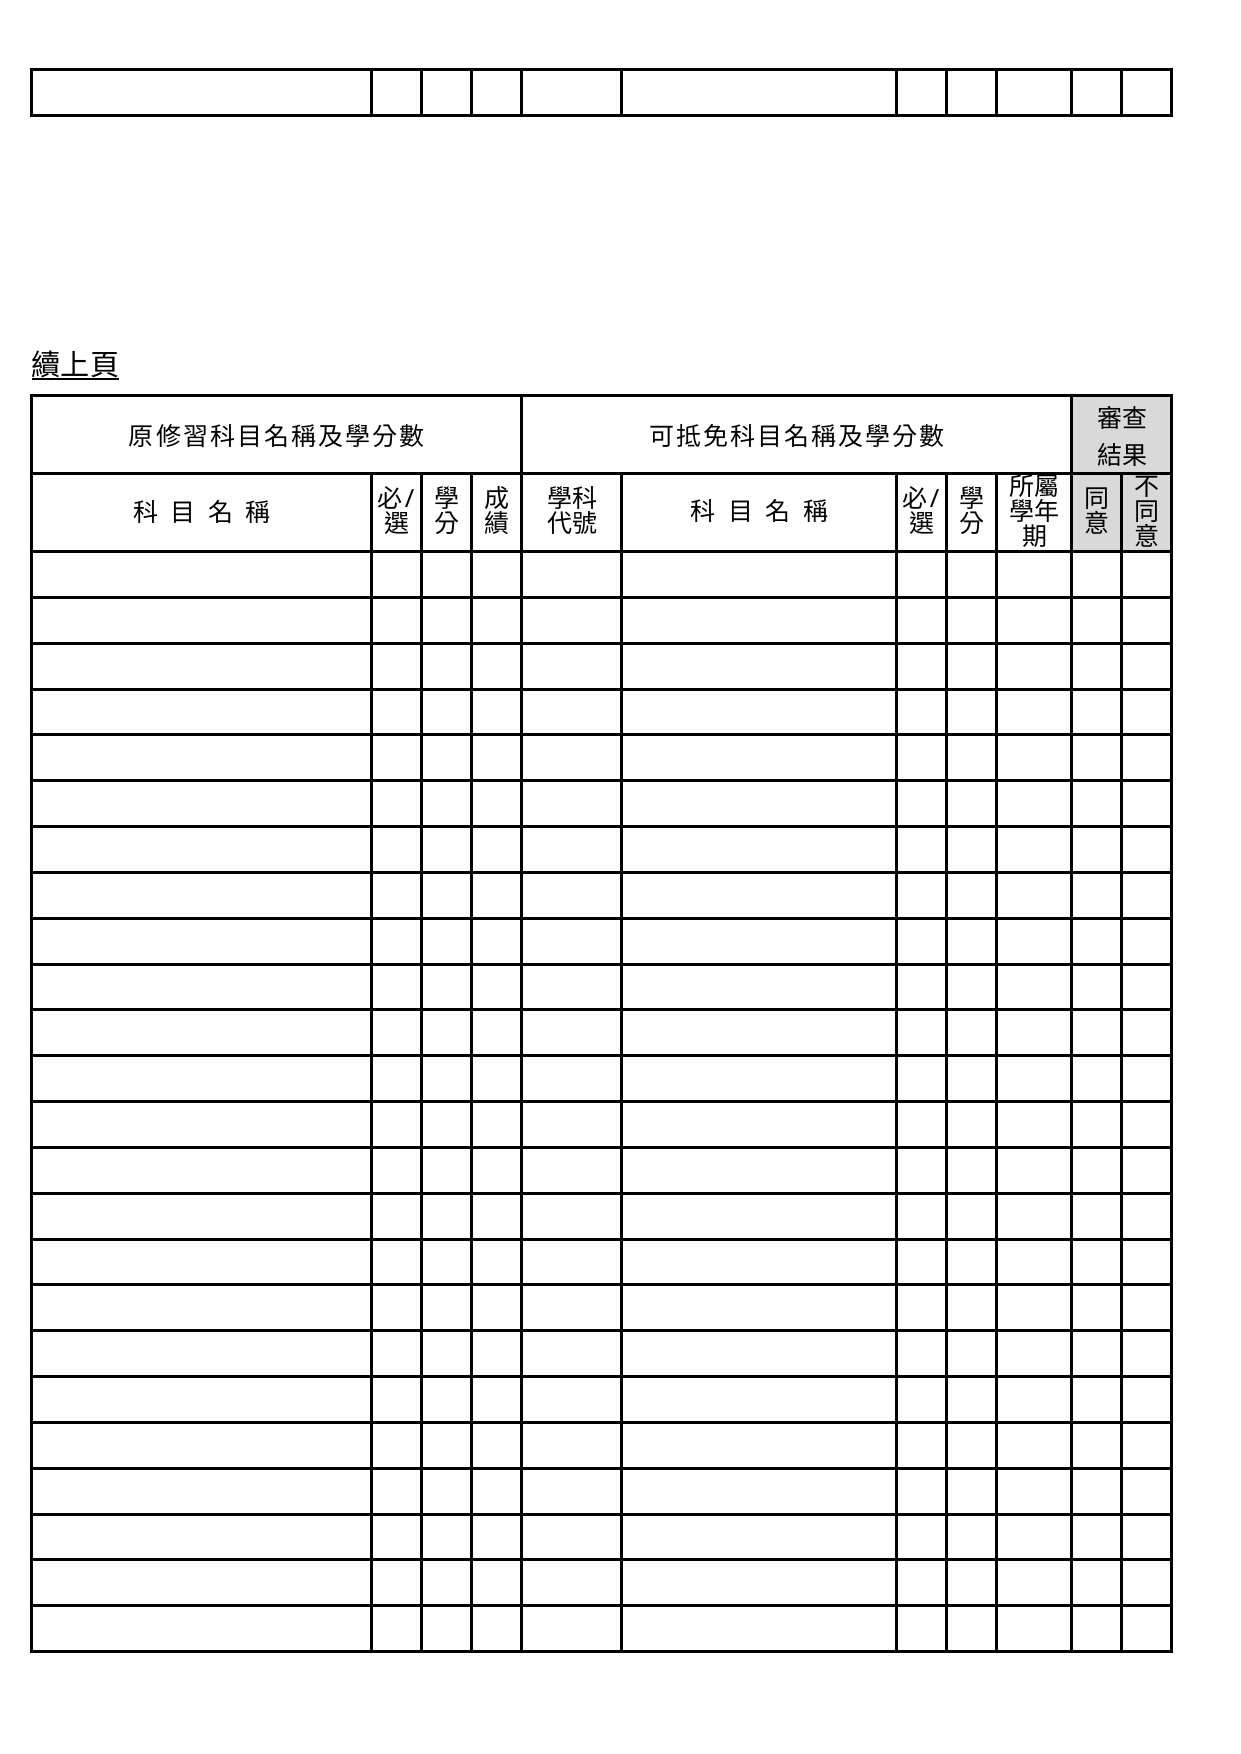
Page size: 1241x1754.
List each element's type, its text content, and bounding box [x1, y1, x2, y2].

table_cell [423, 1103, 470, 1146]
table_cell [423, 1286, 470, 1329]
table_cell [33, 1011, 370, 1054]
table_cell [423, 1241, 470, 1283]
table_cell [623, 782, 895, 825]
table_header 可抵免科目名稱及學分數 [523, 397, 1070, 472]
table_cell [998, 1470, 1070, 1512]
table_cell [473, 1424, 520, 1467]
table_cell [33, 1195, 370, 1237]
table_cell [473, 1332, 520, 1375]
table_cell 不同意 [1123, 475, 1170, 550]
table_cell [998, 920, 1070, 962]
table_cell [623, 691, 895, 733]
table_cell [33, 1378, 370, 1421]
table_cell [1073, 553, 1120, 596]
table_cell [1073, 1332, 1120, 1375]
table_cell [898, 1103, 945, 1146]
table_cell [623, 71, 895, 113]
table_cell [948, 1607, 995, 1650]
table_cell 學科 代號 [523, 475, 620, 550]
table_cell [423, 1424, 470, 1467]
table_cell [898, 691, 945, 733]
table_cell [373, 920, 420, 962]
table_cell [33, 828, 370, 871]
table_cell [473, 691, 520, 733]
table_cell [423, 71, 470, 113]
table_cell [523, 691, 620, 733]
table_cell [898, 1011, 945, 1054]
table_cell [623, 736, 895, 779]
table_cell [373, 782, 420, 825]
table_cell [623, 1286, 895, 1329]
table_cell [373, 1286, 420, 1329]
table_cell [473, 1057, 520, 1100]
table_cell [998, 691, 1070, 733]
table_cell [998, 736, 1070, 779]
table_cell [373, 71, 420, 113]
table_cell [33, 1561, 370, 1604]
table_cell [373, 1057, 420, 1100]
table_cell [523, 1470, 620, 1512]
table_cell [373, 1470, 420, 1512]
table_cell [998, 1286, 1070, 1329]
table_cell [33, 1332, 370, 1375]
table_cell [1123, 553, 1170, 596]
table_cell [898, 1149, 945, 1192]
table_cell [473, 736, 520, 779]
table_cell [948, 645, 995, 687]
table_cell [373, 1195, 420, 1237]
table_cell [948, 691, 995, 733]
table_cell [1123, 1195, 1170, 1237]
table_cell [623, 874, 895, 917]
table_cell [948, 1470, 995, 1512]
table_cell [473, 599, 520, 642]
table_cell [373, 736, 420, 779]
table_cell [998, 1241, 1070, 1283]
table_cell [1073, 1149, 1120, 1192]
table_cell [473, 1241, 520, 1283]
table_cell [998, 1103, 1070, 1146]
table_cell [1123, 1241, 1170, 1283]
table_header 審查 結果 [1073, 397, 1170, 472]
table_cell [898, 1241, 945, 1283]
table_cell [523, 71, 620, 113]
table_cell [1123, 1332, 1170, 1375]
table_cell [423, 1607, 470, 1650]
table_cell [948, 71, 995, 113]
table_cell 所屬學年期 [998, 475, 1070, 550]
table_cell [1073, 1195, 1120, 1237]
table_cell [33, 736, 370, 779]
table_cell [1123, 1286, 1170, 1329]
table_cell [373, 1103, 420, 1146]
table_cell [423, 645, 470, 687]
table_cell [423, 1470, 470, 1512]
table_cell [998, 966, 1070, 1008]
table_cell 成績 [473, 475, 520, 550]
table_cell [1073, 1378, 1120, 1421]
table_cell [1073, 1103, 1120, 1146]
table_cell [523, 1241, 620, 1283]
table_cell [473, 1378, 520, 1421]
table_cell [373, 1378, 420, 1421]
table_cell [523, 645, 620, 687]
table_cell [898, 599, 945, 642]
table_cell [623, 1103, 895, 1146]
table_cell [998, 782, 1070, 825]
table_cell [1123, 1607, 1170, 1650]
table_cell [948, 599, 995, 642]
table_cell [623, 920, 895, 962]
table_cell [1073, 1424, 1120, 1467]
table_cell [898, 1195, 945, 1237]
table_cell [898, 1470, 945, 1512]
table_cell [33, 782, 370, 825]
table_header 原修習科目名稱及學分數 [33, 397, 520, 472]
table_cell [423, 874, 470, 917]
table_cell [33, 1424, 370, 1467]
table_cell [1123, 71, 1170, 113]
table_cell [1123, 1011, 1170, 1054]
table_cell [523, 1561, 620, 1604]
table_cell [1073, 874, 1120, 917]
table_cell [948, 736, 995, 779]
table_cell [898, 1332, 945, 1375]
table_cell [523, 553, 620, 596]
table_cell [948, 1516, 995, 1558]
table_cell [1073, 782, 1120, 825]
table_cell [423, 1195, 470, 1237]
table_cell [33, 966, 370, 1008]
text 續上頁 [31, 352, 1199, 381]
table_cell [898, 71, 945, 113]
table_cell [423, 691, 470, 733]
table_cell [523, 1286, 620, 1329]
table_cell [998, 828, 1070, 871]
table_cell [898, 1286, 945, 1329]
table_cell [948, 1195, 995, 1237]
table_cell [1123, 645, 1170, 687]
table_cell [523, 1057, 620, 1100]
table_cell [423, 782, 470, 825]
table_cell [998, 1195, 1070, 1237]
table_cell [898, 920, 945, 962]
table_cell [473, 1011, 520, 1054]
table_cell [1073, 645, 1120, 687]
table_cell [473, 1103, 520, 1146]
table_cell [1073, 1470, 1120, 1512]
table_cell [423, 1332, 470, 1375]
table_cell [33, 1516, 370, 1558]
table_cell [423, 736, 470, 779]
table_cell [373, 1149, 420, 1192]
table_cell [623, 828, 895, 871]
table_cell [373, 828, 420, 871]
table_cell [373, 1516, 420, 1558]
table_cell [373, 1332, 420, 1375]
table_cell [33, 1607, 370, 1650]
table_cell 必/ 選 [373, 475, 420, 550]
table_cell [1073, 966, 1120, 1008]
table_cell [898, 1424, 945, 1467]
table_cell [473, 1195, 520, 1237]
table_cell [33, 1470, 370, 1512]
table_cell [523, 828, 620, 871]
table_cell [423, 920, 470, 962]
table_cell [1123, 691, 1170, 733]
table_cell [33, 1057, 370, 1100]
table_cell [898, 553, 945, 596]
table_cell [523, 1332, 620, 1375]
table_cell 必/選 [898, 475, 945, 550]
table_cell [998, 1011, 1070, 1054]
table_cell [33, 553, 370, 596]
table_cell [523, 1195, 620, 1237]
table_cell [998, 645, 1070, 687]
table_cell [1123, 599, 1170, 642]
table_cell [33, 874, 370, 917]
table_cell [373, 966, 420, 1008]
table_cell [1073, 599, 1120, 642]
table_cell [948, 920, 995, 962]
table_cell [423, 966, 470, 1008]
table_cell [1073, 1286, 1120, 1329]
table_cell [423, 1011, 470, 1054]
table_cell [1123, 1149, 1170, 1192]
table_cell [623, 1516, 895, 1558]
table_cell [623, 1149, 895, 1192]
table_cell [998, 1561, 1070, 1604]
table_cell [523, 736, 620, 779]
table_cell [1073, 920, 1120, 962]
table_cell [998, 874, 1070, 917]
table_cell [898, 1516, 945, 1558]
table_cell [1073, 1516, 1120, 1558]
table_cell [373, 1607, 420, 1650]
table_cell [523, 966, 620, 1008]
table_cell [423, 599, 470, 642]
table_cell [948, 1378, 995, 1421]
table_cell [948, 1286, 995, 1329]
table_cell [473, 553, 520, 596]
table_cell [1123, 1424, 1170, 1467]
table_cell [623, 1057, 895, 1100]
table_cell [948, 1057, 995, 1100]
table_cell [1123, 1057, 1170, 1100]
table_cell [1073, 71, 1120, 113]
table_cell [423, 1057, 470, 1100]
table_cell [373, 599, 420, 642]
table_cell [1123, 1561, 1170, 1604]
table_cell [1123, 874, 1170, 917]
table_cell [373, 1241, 420, 1283]
table_cell [948, 874, 995, 917]
table_cell [623, 1011, 895, 1054]
table_cell [1123, 1516, 1170, 1558]
table_cell [33, 1103, 370, 1146]
table_cell [948, 828, 995, 871]
table_cell [523, 1378, 620, 1421]
table_cell [623, 553, 895, 596]
table_cell [623, 1607, 895, 1650]
table_cell [523, 1011, 620, 1054]
table_cell [1073, 828, 1120, 871]
table_cell [523, 782, 620, 825]
table_cell [898, 966, 945, 1008]
table_cell [373, 691, 420, 733]
table_cell [998, 599, 1070, 642]
table_cell [948, 966, 995, 1008]
table_cell [998, 1424, 1070, 1467]
table_cell [373, 874, 420, 917]
table_cell [1073, 1561, 1120, 1604]
table_cell [423, 1561, 470, 1604]
table_cell [998, 71, 1070, 113]
table_cell [998, 553, 1070, 596]
table_cell [523, 1607, 620, 1650]
table_cell 同意 [1073, 475, 1120, 550]
table_cell [473, 966, 520, 1008]
table_cell [623, 1470, 895, 1512]
table_cell [473, 645, 520, 687]
table_cell [1123, 920, 1170, 962]
table_cell [948, 1561, 995, 1604]
table_cell [1123, 828, 1170, 871]
table_cell [948, 1011, 995, 1054]
table_cell [1123, 1470, 1170, 1512]
table_cell [523, 1103, 620, 1146]
table_cell [623, 1241, 895, 1283]
table_cell [948, 1149, 995, 1192]
table_cell [1073, 736, 1120, 779]
table_cell [373, 1011, 420, 1054]
table_cell [623, 1332, 895, 1375]
table_cell [998, 1378, 1070, 1421]
table_cell [373, 553, 420, 596]
table_cell [948, 1332, 995, 1375]
table_cell [33, 71, 370, 113]
table_cell [1073, 691, 1120, 733]
table_cell [1123, 1378, 1170, 1421]
table_cell [1123, 1103, 1170, 1146]
table_cell [523, 599, 620, 642]
table_cell [373, 645, 420, 687]
table_cell [623, 1378, 895, 1421]
table_cell [898, 828, 945, 871]
table_cell [623, 1424, 895, 1467]
table_cell [623, 599, 895, 642]
table_cell [998, 1516, 1070, 1558]
table_cell [473, 1470, 520, 1512]
table_cell [998, 1332, 1070, 1375]
table_cell [623, 1195, 895, 1237]
table_cell [473, 828, 520, 871]
table_cell [523, 920, 620, 962]
table_cell [998, 1057, 1070, 1100]
table_cell [898, 1378, 945, 1421]
table_cell [473, 1607, 520, 1650]
table_cell [1073, 1241, 1120, 1283]
table_cell [898, 736, 945, 779]
table_cell [1073, 1057, 1120, 1100]
table_cell [33, 920, 370, 962]
table_cell [473, 782, 520, 825]
table_cell [948, 1103, 995, 1146]
table_cell [898, 1057, 945, 1100]
table_cell [898, 1561, 945, 1604]
table_cell 學分 [948, 475, 995, 550]
table_cell [523, 874, 620, 917]
table_cell [623, 645, 895, 687]
table_cell [373, 1561, 420, 1604]
table_cell [473, 920, 520, 962]
table_cell [523, 1516, 620, 1558]
table_cell [998, 1607, 1070, 1650]
table_cell [33, 1286, 370, 1329]
table_cell [473, 874, 520, 917]
table_cell [1123, 966, 1170, 1008]
table_cell [623, 1561, 895, 1604]
table_cell [898, 1607, 945, 1650]
table_cell [33, 691, 370, 733]
table_cell [1123, 736, 1170, 779]
table_cell [523, 1149, 620, 1192]
table_cell [1073, 1011, 1120, 1054]
table_cell [473, 1561, 520, 1604]
table_cell [523, 1424, 620, 1467]
table_cell [1123, 782, 1170, 825]
table_cell [423, 1149, 470, 1192]
table_cell [33, 599, 370, 642]
table_cell [473, 1516, 520, 1558]
table_cell [623, 966, 895, 1008]
table_cell [1073, 1607, 1120, 1650]
table_cell [423, 1516, 470, 1558]
table_cell [33, 1241, 370, 1283]
table_cell [473, 71, 520, 113]
table_cell [33, 645, 370, 687]
table_cell [373, 1424, 420, 1467]
table_cell 科 目 名 稱 [33, 475, 370, 550]
table_cell [948, 1424, 995, 1467]
table_cell [948, 1241, 995, 1283]
table_cell [898, 782, 945, 825]
table_cell [473, 1286, 520, 1329]
table_cell 科 目 名 稱 [623, 475, 895, 550]
table_cell [423, 1378, 470, 1421]
table_cell [948, 553, 995, 596]
table_cell [898, 645, 945, 687]
table_cell [33, 1149, 370, 1192]
table_cell [998, 1149, 1070, 1192]
table_cell [423, 828, 470, 871]
table_cell [898, 874, 945, 917]
table_cell 學分 [423, 475, 470, 550]
table_cell [423, 553, 470, 596]
table_cell [948, 782, 995, 825]
table_cell [473, 1149, 520, 1192]
